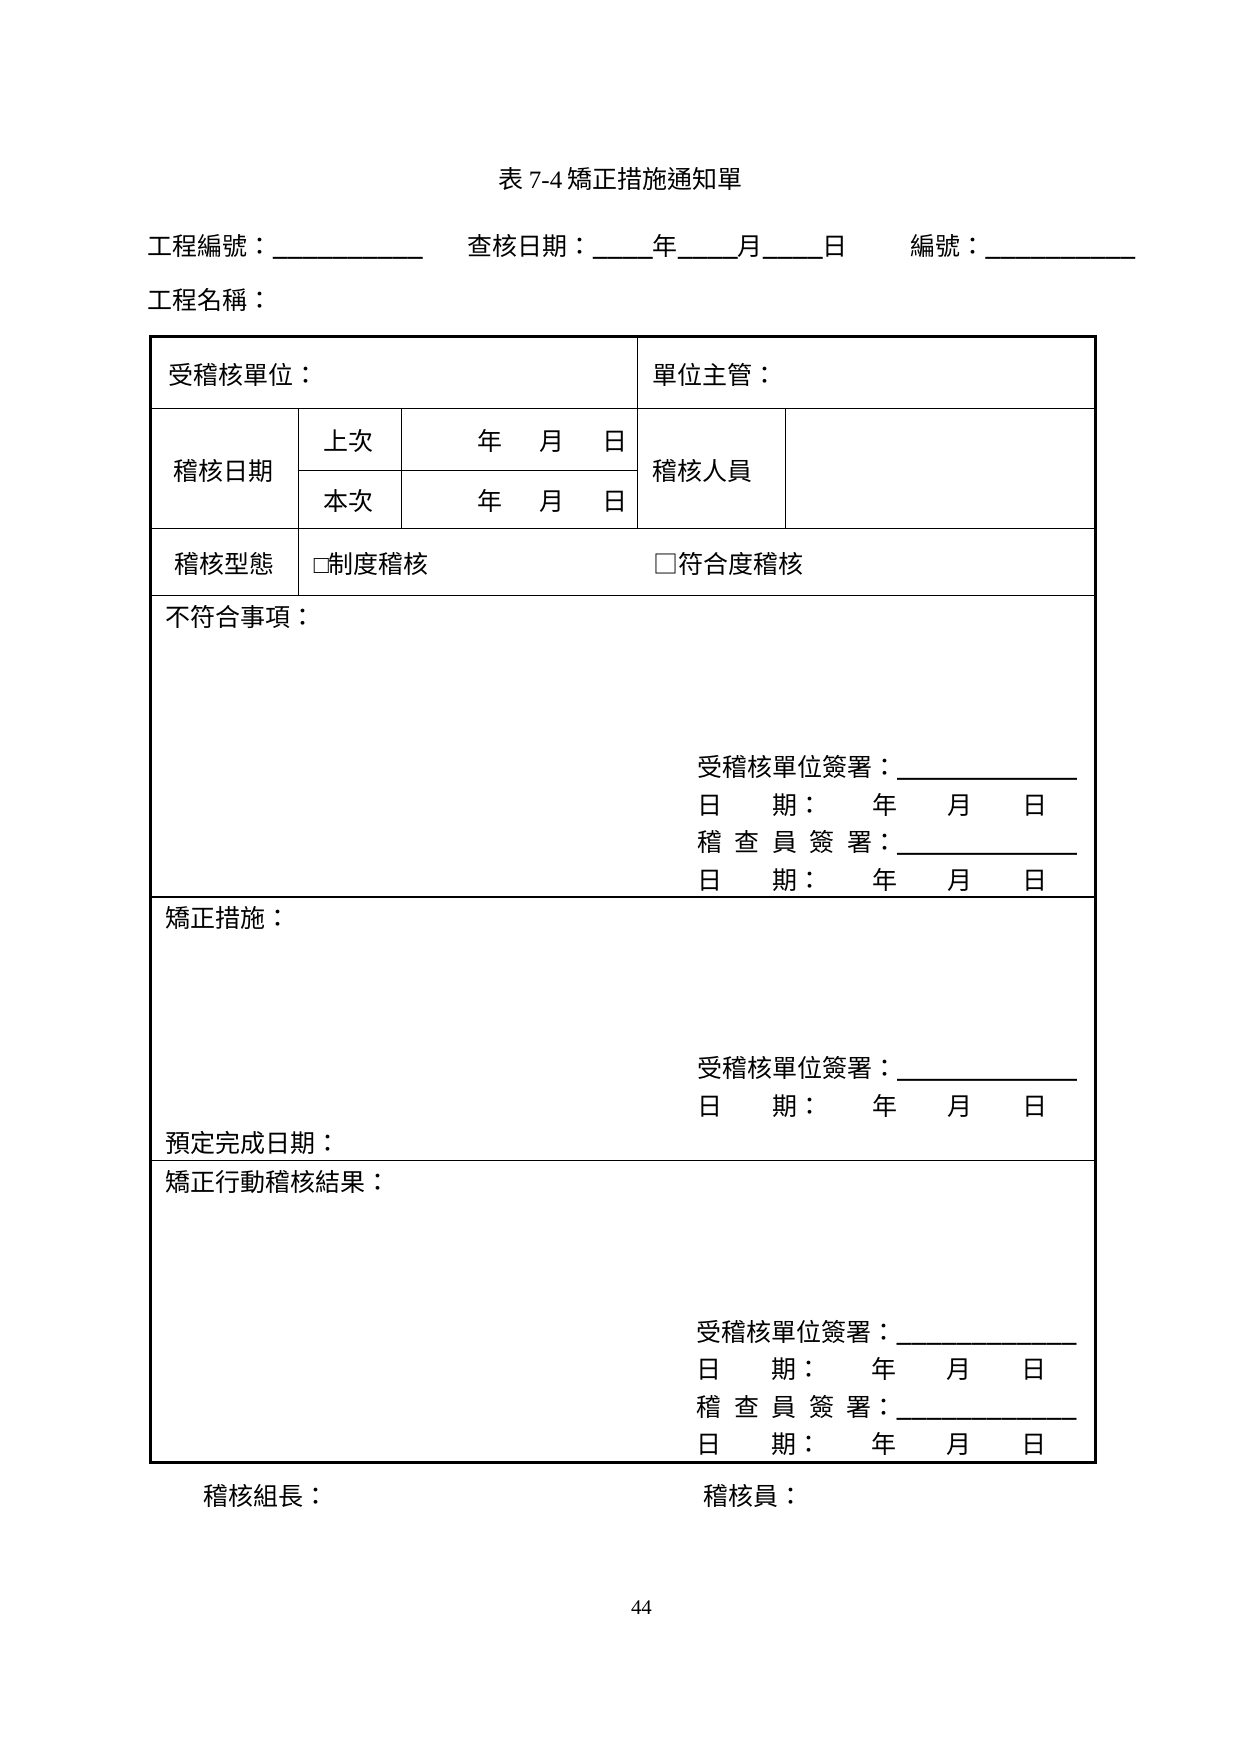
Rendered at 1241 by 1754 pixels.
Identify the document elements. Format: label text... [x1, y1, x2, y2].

table_header 單位主管： [638, 338, 1094, 408]
table_cell 矯正措施： 受稽核單位簽署：____________ 日 期： 年 月 日 預定完成日期： [152, 898, 1094, 1160]
table_header 受稽核單位： [152, 338, 637, 408]
table_cell 年 月 日 [402, 409, 637, 470]
text 稽核組長： 稽核員： [153, 1477, 1137, 1513]
table_cell □制度稽核 □符合度稽核 [299, 529, 1094, 595]
table_cell [786, 409, 1094, 528]
text 工程名稱： [148, 281, 1137, 317]
table_cell 矯正行動稽核結果： 受稽核單位簽署：____________ 日 期： 年 月 日 稽 查 員 簽 署：____________ 日 期： 年 月 日 [152, 1161, 1094, 1461]
table_cell 上次 [299, 409, 401, 470]
table_cell 稽核人員 [638, 409, 785, 528]
text 工程編號：__________ 查核日期：____年____月____日 編號：__________ [148, 226, 1137, 262]
table_cell 稽核日期 [152, 409, 298, 528]
text 表7-4矯正措施通知單 [103, 159, 1137, 196]
table_cell 不符合事項： 受稽核單位簽署：____________ 日 期： 年 月 日 稽 查 員 簽 署：____________ 日 期： 年 月 日 [152, 596, 1094, 896]
table_cell 稽核型態 [152, 529, 298, 595]
table_cell 本次 [299, 471, 401, 528]
table_cell 年 月 日 [402, 471, 637, 528]
